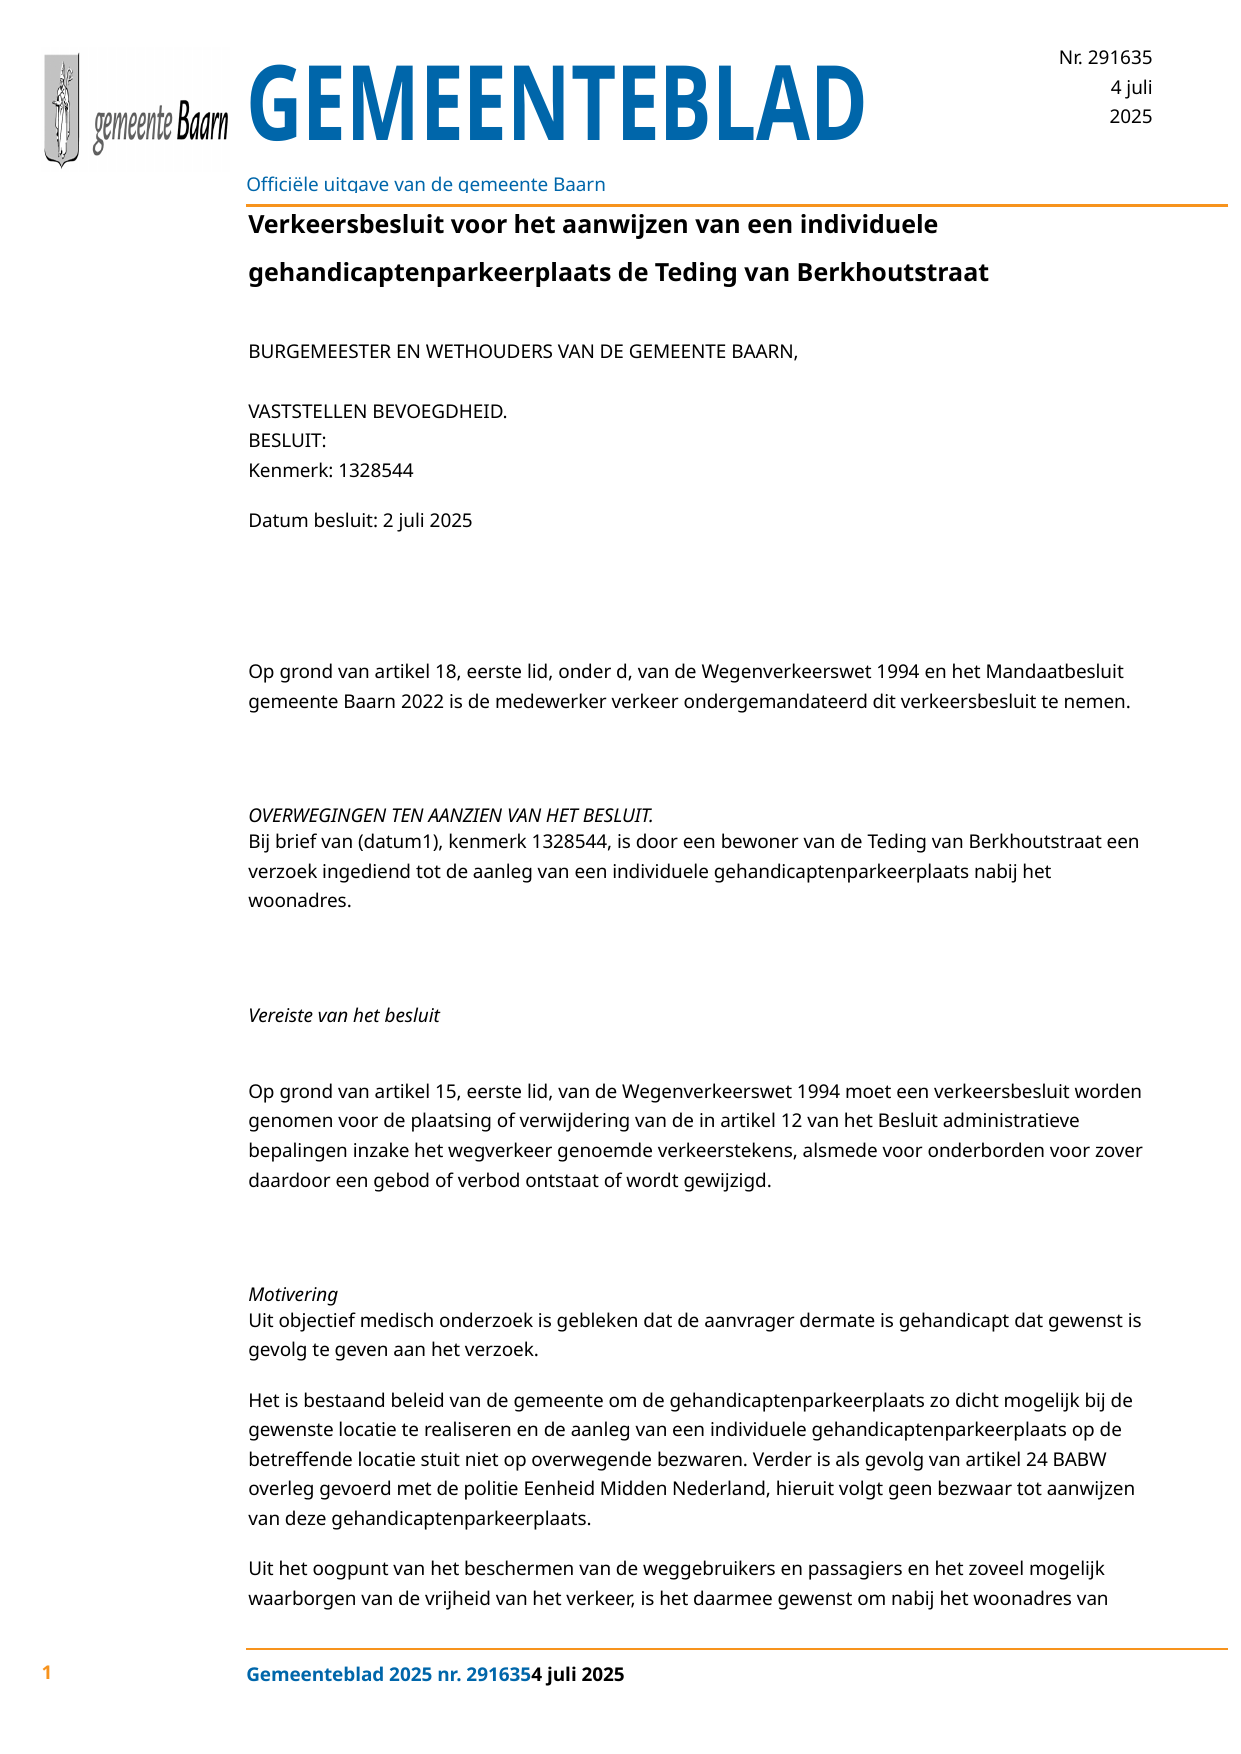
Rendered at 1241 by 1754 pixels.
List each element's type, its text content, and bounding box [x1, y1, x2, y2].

text Kenmerk: 1328544 [248, 457, 1152, 483]
text OVERWEGINGEN TEN AANZIEN VAN HET BESLUIT. [248, 803, 1152, 828]
text Op grond van artikel 15, eerste lid, van de Wegenverkeerswet 1994 moet een verkeersbesluit worden genomen voor de plaatsing of verwijdering van de in artikel 12 van het Besluit administratieve bepalingen inzake het wegverkeer genoemde verkeerstekens, alsmede voor onderborden voor zover daardoor een gebod of verbod ontstaat of wordt gewijzigd. [248, 1078, 1152, 1192]
text Het is bestaand beleid van de gemeente om de gehandicaptenparkeerplaats zo dicht mogelijk bij de gewenste locatie te realiseren en de aanleg van een individuele gehandicaptenparkeerplaats op de betreffende locatie stuit niet op overwegende bezwaren. Verder is als gevolg van artikel 24 BABW overleg gevoerd met de politie Eenheid Midden Nederland, hieruit volgt geen bezwaar tot aanwijzen van deze gehandicaptenparkeerplaats. [248, 1387, 1152, 1531]
text Uit het oogpunt van het beschermen van de weggebruikers en passagiers en het zoveel mogelijk waarborgen van de vrijheid van het verkeer, is het daarmee gewenst om nabij het woonadres van [248, 1556, 1152, 1611]
text BESLUIT: [248, 427, 1152, 453]
text Vereiste van het besluit [248, 1002, 1152, 1028]
text Op grond van artikel 18, eerste lid, onder d, van de Wegenverkeerswet 1994 en het Mandaatbesluit gemeente Baarn 2022 is de medewerker verkeer ondergemandateerd dit verkeersbesluit te nemen. [248, 659, 1152, 714]
text Datum besluit: 2 juli 2025 [248, 507, 1152, 533]
text Bij brief van (datum1), kenmerk 1328544, is door een bewoner van de Teding van Berkhoutstraat een verzoek ingediend tot de aanleg van een individuele gehandicaptenparkeerplaats nabij het woonadres. [248, 828, 1152, 913]
text VASTSTELLEN BEVOEGDHEID. [248, 398, 1152, 423]
text Uit objectief medisch onderzoek is gebleken dat de aanvrager dermate is gehandicapt dat gewenst is gevolg te geven aan het verzoek. [248, 1307, 1152, 1362]
text BURGEMEESTER EN WETHOUDERS VAN DE GEMEENTE BAARN, [248, 339, 1152, 364]
text Verkeersbesluit voor het aanwijzen van een individuele gehandicaptenparkeerplaats de Teding van Berkhoutstraat [248, 207, 1152, 288]
text Motivering [248, 1281, 1152, 1307]
picture [41, 47, 231, 172]
